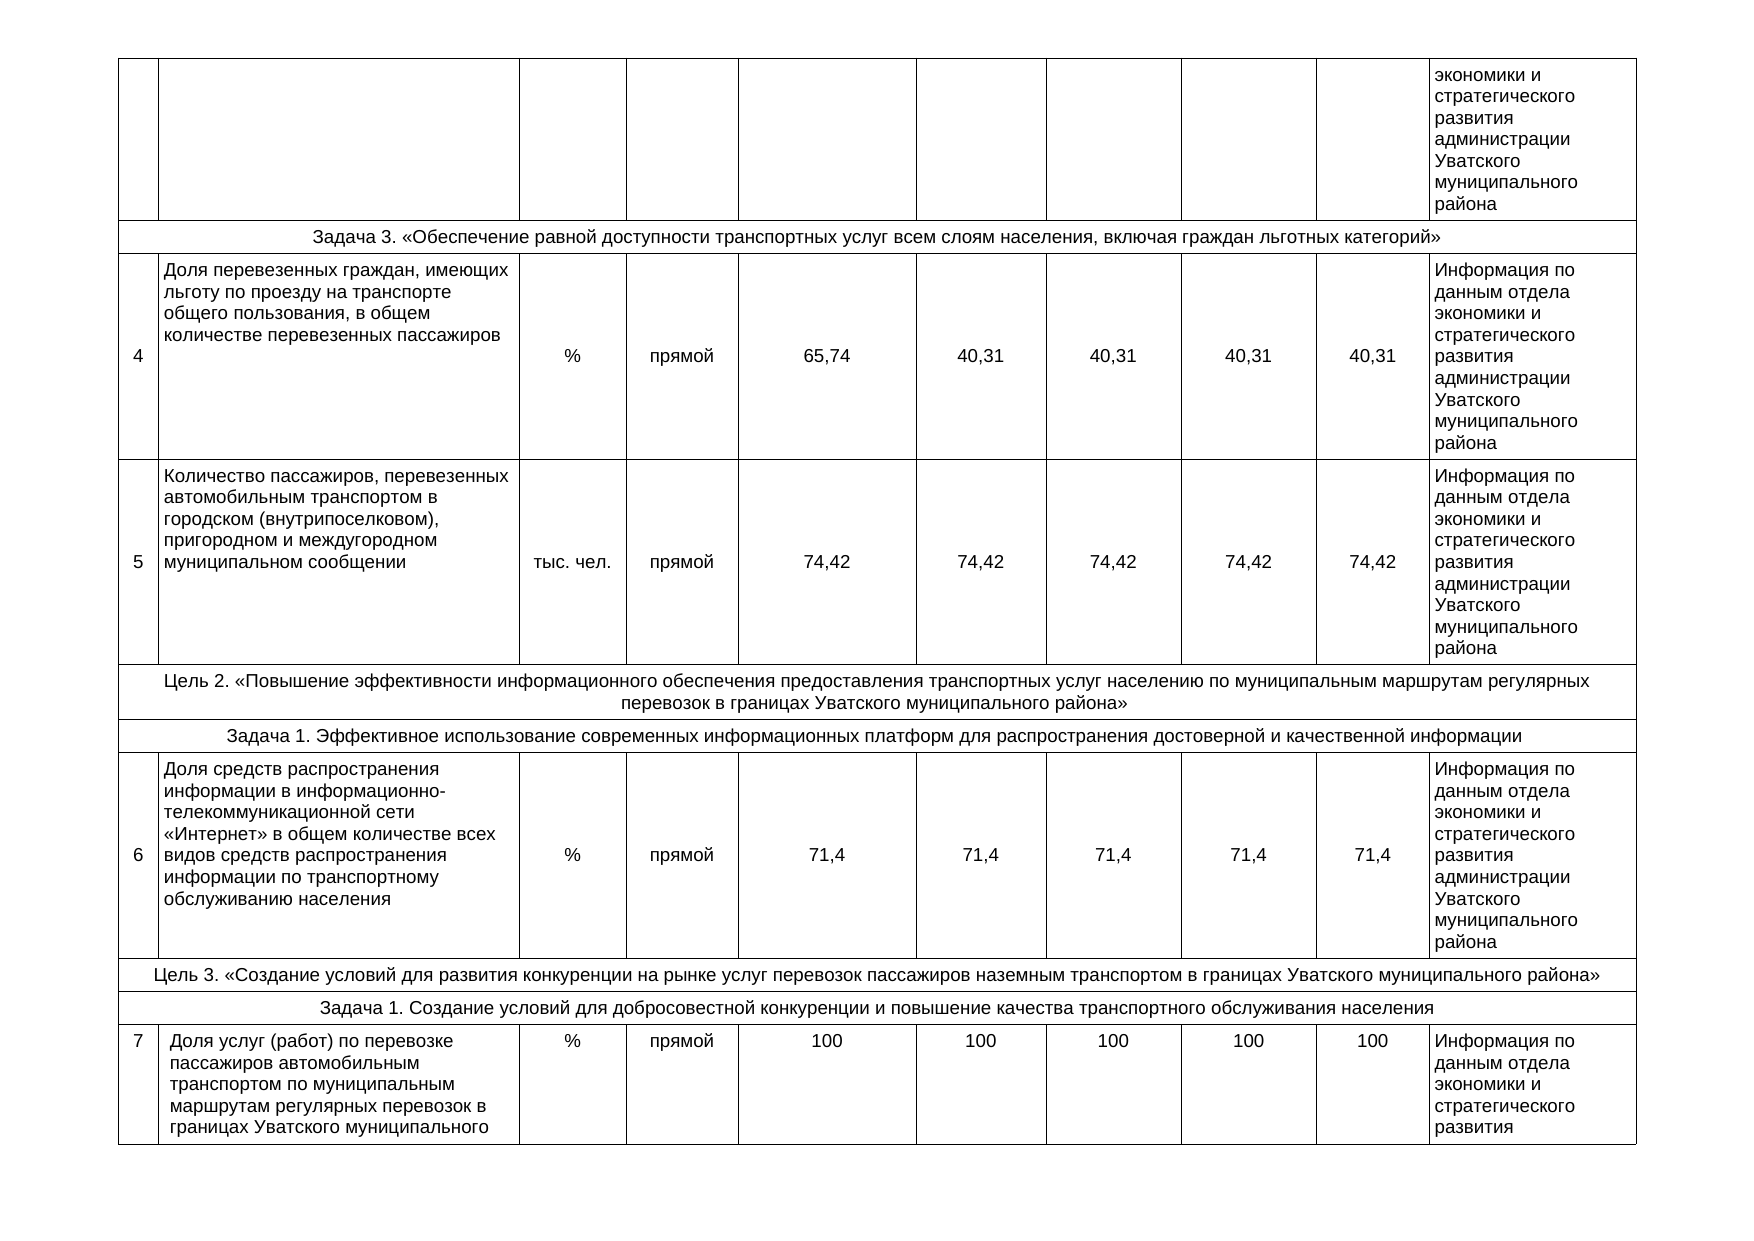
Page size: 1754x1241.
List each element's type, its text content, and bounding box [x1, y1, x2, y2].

table_cell Количество пассажиров, перевезенных автомобильным транспортом в городском (внутрипоселковом), пригородном и междугородном муниципальном сообщении [159, 460, 519, 664]
table_cell Доля перевезенных граждан, имеющих льготу по проезду на транспорте общего пользования, в общем количестве перевезенных пассажиров [159, 254, 519, 459]
table_cell 40,31 [1182, 254, 1316, 459]
table_cell 100 [1317, 1025, 1429, 1143]
table_cell [520, 59, 626, 220]
table_cell тыс. чел. [520, 460, 626, 664]
table_cell 100 [917, 1025, 1046, 1143]
table_cell [1047, 59, 1181, 220]
table_cell 71,4 [917, 753, 1046, 958]
table_cell экономики и стратегического развития администрации Уватского муниципального района [1430, 59, 1636, 220]
table_cell Задача 3. «Обеспечение равной доступности транспортных услуг всем слоям населения, включая граждан льготных категорий» [119, 221, 1636, 253]
table_cell Цель 3. «Создание условий для развития конкуренции на рынке услуг перевозок пассажиров наземным транспортом в границах Уватского муниципального района» [119, 959, 1636, 991]
table_cell [1182, 59, 1316, 220]
table_cell [917, 59, 1046, 220]
table_cell 65,74 [739, 254, 916, 459]
table_cell 6 [119, 753, 158, 958]
table_cell 7 [119, 1025, 158, 1143]
table_cell 71,4 [1317, 753, 1429, 958]
table_cell Информация по данным отдела экономики и стратегического развития администрации Уватского муниципального района [1430, 254, 1636, 459]
table_cell % [520, 753, 626, 958]
table_cell 74,42 [1047, 460, 1181, 664]
table_cell 71,4 [1047, 753, 1181, 958]
table_cell 71,4 [739, 753, 916, 958]
table_cell Информация по данным отдела экономики и стратегического развития [1430, 1025, 1636, 1143]
table_cell % [520, 254, 626, 459]
table_cell [159, 59, 519, 220]
table_cell 5 [119, 460, 158, 664]
table_cell Доля средств распространения информации в информационно-телекоммуникационной сети «Интернет» в общем количестве всех видов средств распространения информации по транспортному обслуживанию населения [159, 753, 519, 958]
table_cell 74,42 [1317, 460, 1429, 664]
table_cell 71,4 [1182, 753, 1316, 958]
table_cell 40,31 [1047, 254, 1181, 459]
table_cell Задача 1. Создание условий для добросовестной конкуренции и повышение качества транспортного обслуживания населения [119, 992, 1636, 1024]
table_cell прямой [627, 460, 738, 664]
table_cell 40,31 [917, 254, 1046, 459]
table_cell Задача 1. Эффективное использование современных информационных платформ для распространения достоверной и качественной информации [119, 720, 1636, 752]
table_cell Информация по данным отдела экономики и стратегического развития администрации Уватского муниципального района [1430, 753, 1636, 958]
table_cell [119, 59, 158, 220]
table_cell [739, 59, 916, 220]
table_cell [1317, 59, 1429, 220]
table_cell % [520, 1025, 626, 1143]
table_cell 40,31 [1317, 254, 1429, 459]
table_cell 100 [1182, 1025, 1316, 1143]
table_cell [627, 59, 738, 220]
table_cell прямой [627, 1025, 738, 1143]
table_cell 74,42 [917, 460, 1046, 664]
table_cell 100 [739, 1025, 916, 1143]
table_cell Доля услуг (работ) по перевозке пассажиров автомобильным транспортом по муниципальным маршрутам регулярных перевозок в границах Уватского муниципального [159, 1025, 519, 1143]
table_cell прямой [627, 753, 738, 958]
table_cell 74,42 [739, 460, 916, 664]
table_cell 4 [119, 254, 158, 459]
table_cell 100 [1047, 1025, 1181, 1143]
table_cell Цель 2. «Повышение эффективности информационного обеспечения предоставления транспортных услуг населению по муниципальным маршрутам регулярных перевозок в границах Уватского муниципального района» [119, 665, 1636, 719]
table_cell прямой [627, 254, 738, 459]
table_cell 74,42 [1182, 460, 1316, 664]
table_cell Информация по данным отдела экономики и стратегического развития администрации Уватского муниципального района [1430, 460, 1636, 664]
